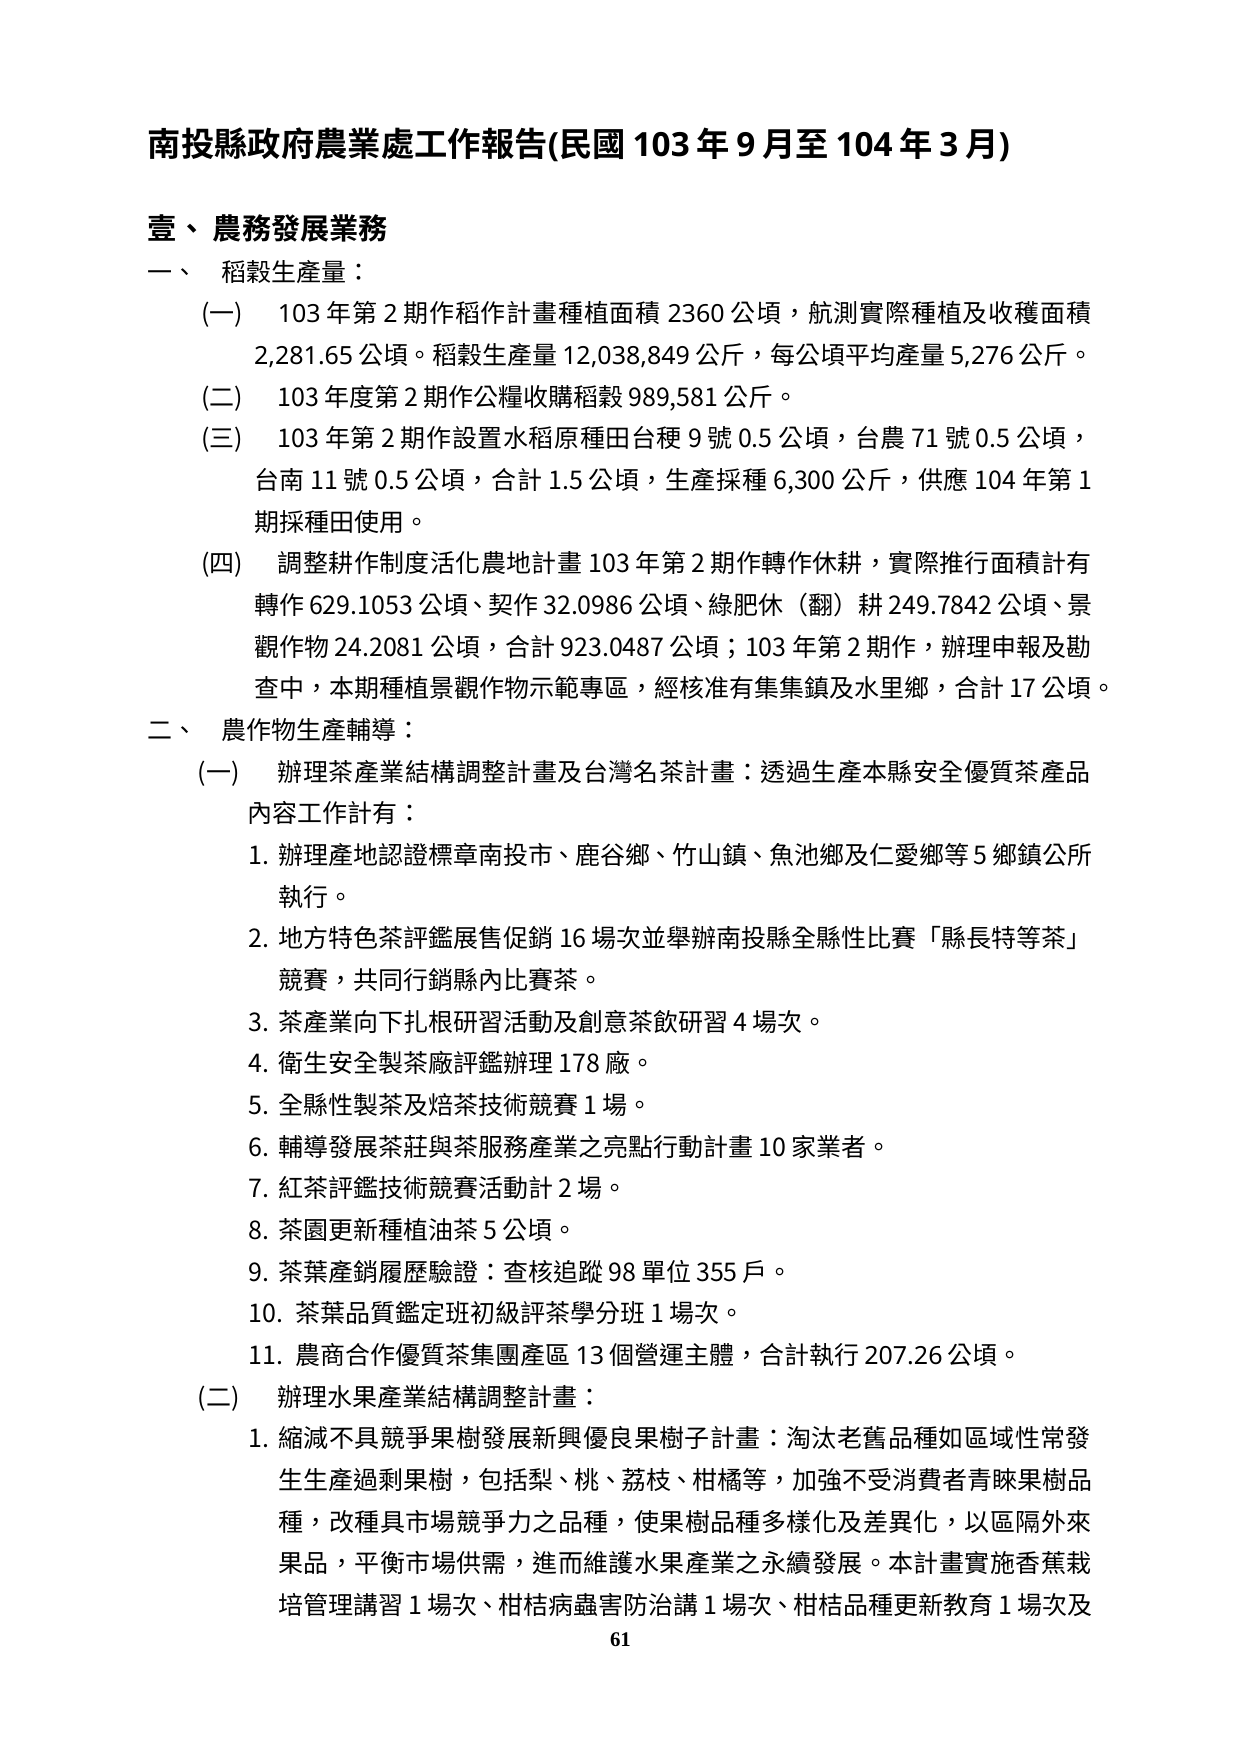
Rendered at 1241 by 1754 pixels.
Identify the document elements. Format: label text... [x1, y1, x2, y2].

text 南投縣政府農業處工作報告(民國103年9月至104年3月) [148, 123, 1092, 164]
list 地方特色茶評鑑展售促銷16場次並舉辦南投縣全縣性比賽「縣長特等茶」競賽，共同行銷縣內比賽茶。 [249, 914, 1092, 998]
list 衛生安全製茶廠評鑑辦理178廠。 [249, 1039, 1092, 1081]
list 茶葉品質鑑定班初級評茶學分班1場次。 [249, 1289, 1092, 1331]
list 茶園更新種植油茶5公頃。 [249, 1206, 1092, 1248]
list 茶葉產銷履歷驗證：查核追蹤98單位355戶。 [249, 1248, 1092, 1289]
list 輔導發展茶莊與茶服務產業之亮點行動計畫10家業者。 [249, 1123, 1092, 1164]
list 103年第2期作設置水稻原種田台稉9號0.5公頃，台農71號0.5公頃，台南11號0.5公頃，合計1.5公頃，生產採種6,300公斤，供應104年第1期採種田使用。 [201, 414, 1092, 539]
list 農商合作優質茶集團產區13個營運主體，合計執行207.26公頃。 [249, 1331, 1092, 1373]
list 全縣性製茶及焙茶技術競賽1場。 [249, 1081, 1092, 1123]
list 103年第2期作稻作計畫種植面積2360公頃，航測實際種植及收穫面積2,281.65公頃。稻穀生產量12,038,849公斤，每公頃平均產量5,276公斤。 [201, 289, 1092, 373]
list 稻穀生產量： [148, 248, 1092, 289]
list 調整耕作制度活化農地計畫103年第2期作轉作休耕，實際推行面積計有轉作629.1053公頃、契作32.0986公頃、綠肥休（翻）耕249.7842公頃、景觀作物24.2081公頃，合計923.0487公頃；103年第2期作，辦理申報及勘查中，本期種植景觀作物示範專區，經核准有集集鎮及水里鄉，合計17公頃。 [201, 539, 1092, 706]
list 紅茶評鑑技術競賽活動計2場。 [249, 1164, 1092, 1206]
list 辦理水果產業結構調整計畫： [198, 1373, 1092, 1414]
list 辦理茶產業結構調整計畫及台灣名茶計畫：透過生產本縣安全優質茶產品內容工作計有： [198, 748, 1092, 831]
list 農務發展業務 [148, 206, 1092, 248]
list 茶產業向下扎根研習活動及創意茶飲研習4場次。 [249, 998, 1092, 1039]
list 縮減不具競爭果樹發展新興優良果樹子計畫：淘汰老舊品種如區域性常發生生產過剩果樹，包括梨、桃、荔枝、柑橘等，加強不受消費者青睞果樹品種，改種具市場競爭力之品種，使果樹品種多樣化及差異化，以區隔外來果品，平衡市場供需，進而維護水果產業之永續發展。本計畫實施香蕉栽培管理講習1場次、柑桔病蟲害防治講1場次、柑桔品種更新教育1場次及 [249, 1414, 1092, 1623]
list 103年度第2期作公糧收購稻穀989,581公斤。 [201, 373, 1092, 414]
list 辦理產地認證標章南投市、鹿谷鄉、竹山鎮、魚池鄉及仁愛鄉等5鄉鎮公所執行。 [249, 831, 1092, 914]
list 農作物生產輔導： [148, 706, 1092, 748]
